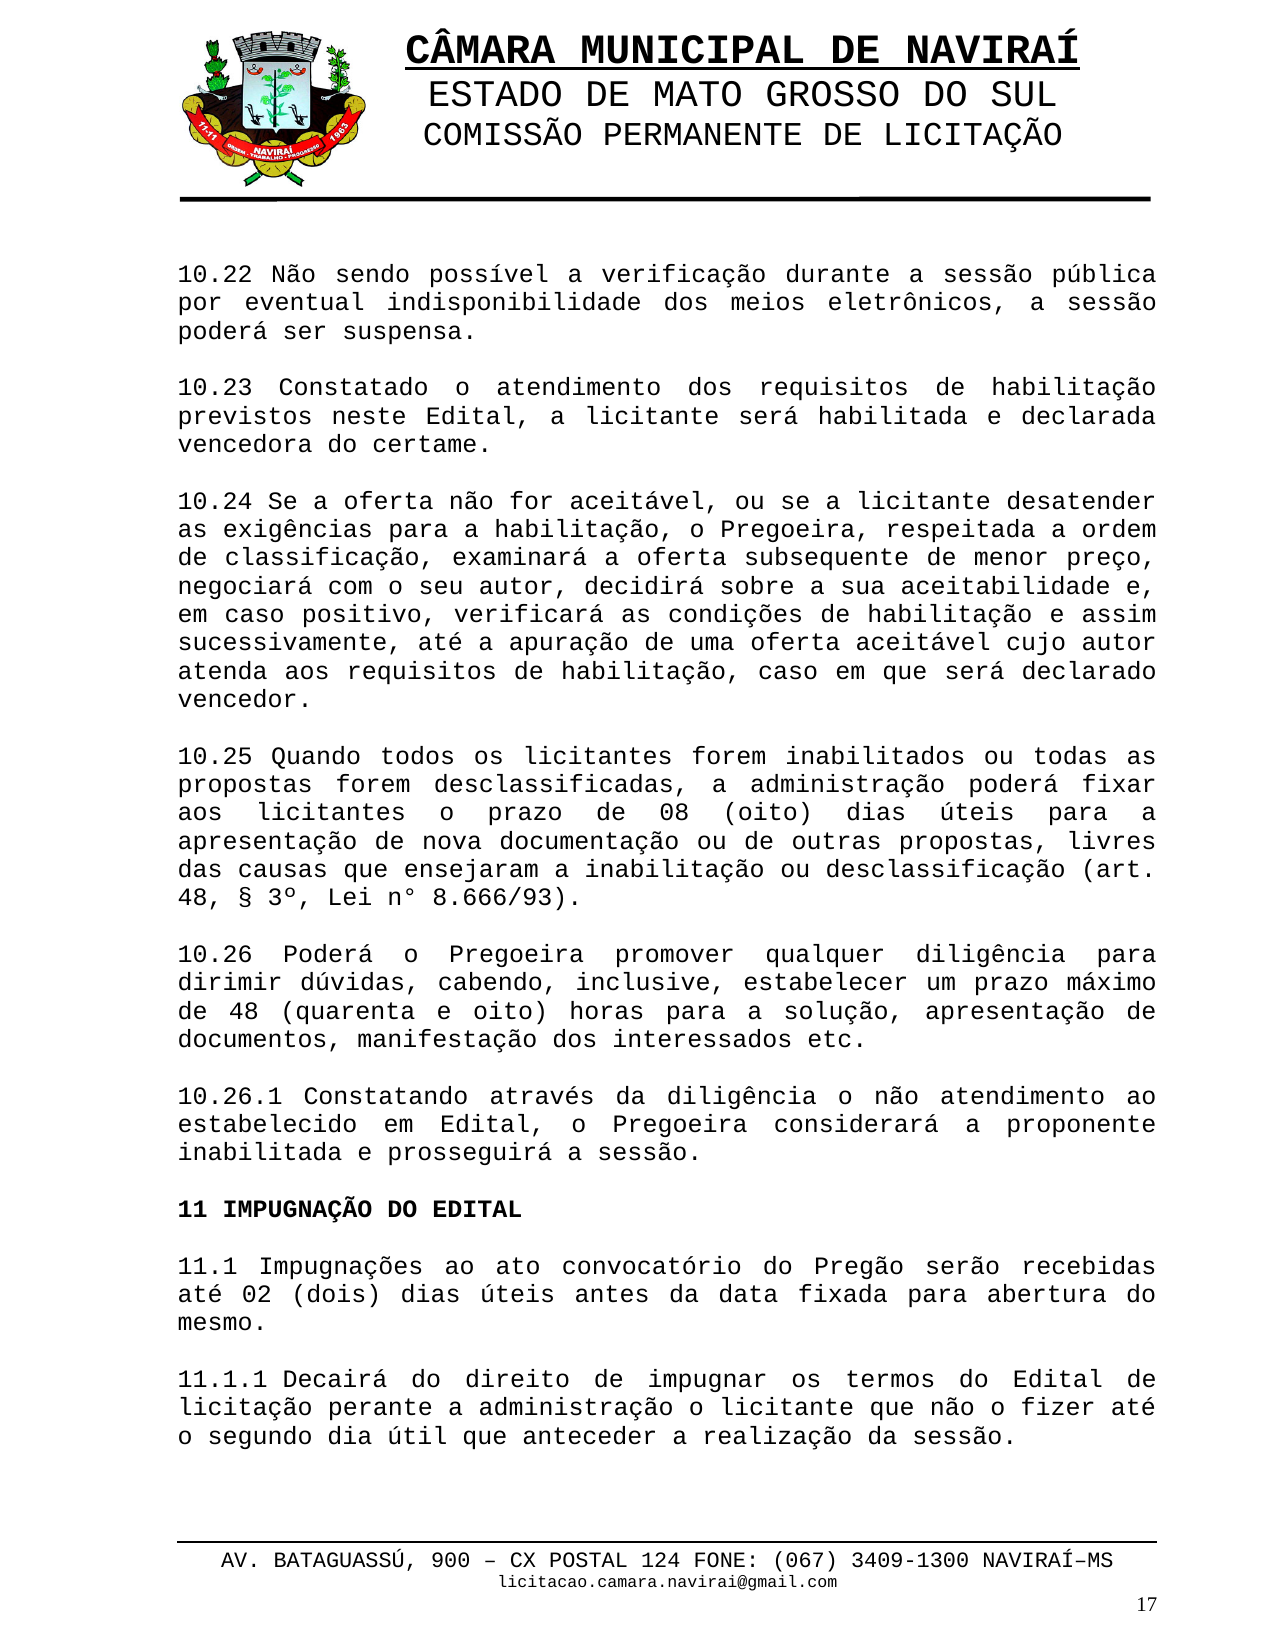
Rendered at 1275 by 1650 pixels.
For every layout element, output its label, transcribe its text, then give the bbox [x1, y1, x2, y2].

text 10.23 Constatado o atendimento dos requisitos de habilitação previstos neste Edital, a licitante será habilitada e declarada vencedora do certame. [177, 375, 1157, 460]
text 10.22 Não sendo possível a verificação durante a sessão pública por eventual indisponibilidade dos meios eletrônicos, a sessão poderá ser suspensa. [177, 262, 1157, 347]
text 11.1.1 Decairá do direito de impugnar os termos do Edital de licitação perante a administração o licitante que não o fizer até o segundo dia útil que anteceder a realização da sessão. [177, 1367, 1157, 1452]
text 11 IMPUGNAÇÃO DO EDITAL [177, 1197, 1157, 1225]
text 10.24 Se a oferta não for aceitável, ou se a licitante desatender as exigências para a habilitação, o Pregoeira, respeitada a ordem de classificação, examinará a oferta subsequente de menor preço, negociará com o seu autor, decidirá sobre a sua aceitabilidade e, em caso positivo, verificará as condições de habilitação e assim sucessivamente, até a apuração de uma oferta aceitável cujo autor atenda aos requisitos de habilitação, caso em que será declarado vencedor. [177, 488, 1157, 715]
text 11.1 Impugnações ao ato convocatório do Pregão serão recebidas até 02 (dois) dias úteis antes da data fixada para abertura do mesmo. [177, 1253, 1157, 1338]
text 10.26.1 Constatando através da diligência o não atendimento ao estabelecido em Edital, o Pregoeira considerará a proponente inabilitada e prosseguirá a sessão. [177, 1083, 1157, 1168]
text 10.26 Poderá o Pregoeira promover qualquer diligência para dirimir dúvidas, cabendo, inclusive, estabelecer um prazo máximo de 48 (quarenta e oito) horas para a solução, apresentação de documentos, manifestação dos interessados etc. [177, 942, 1157, 1055]
text 10.25 Quando todos os licitantes forem inabilitados ou todas as propostas forem desclassificadas, a administração poderá fixar aos licitantes o prazo de 08 (oito) dias úteis para a apresentação de nova documentação ou de outras propostas, livres das causas que ensejaram a inabilitação ou desclassificação (art. 48, § 3º, Lei n° 8.666/93). [177, 743, 1157, 913]
